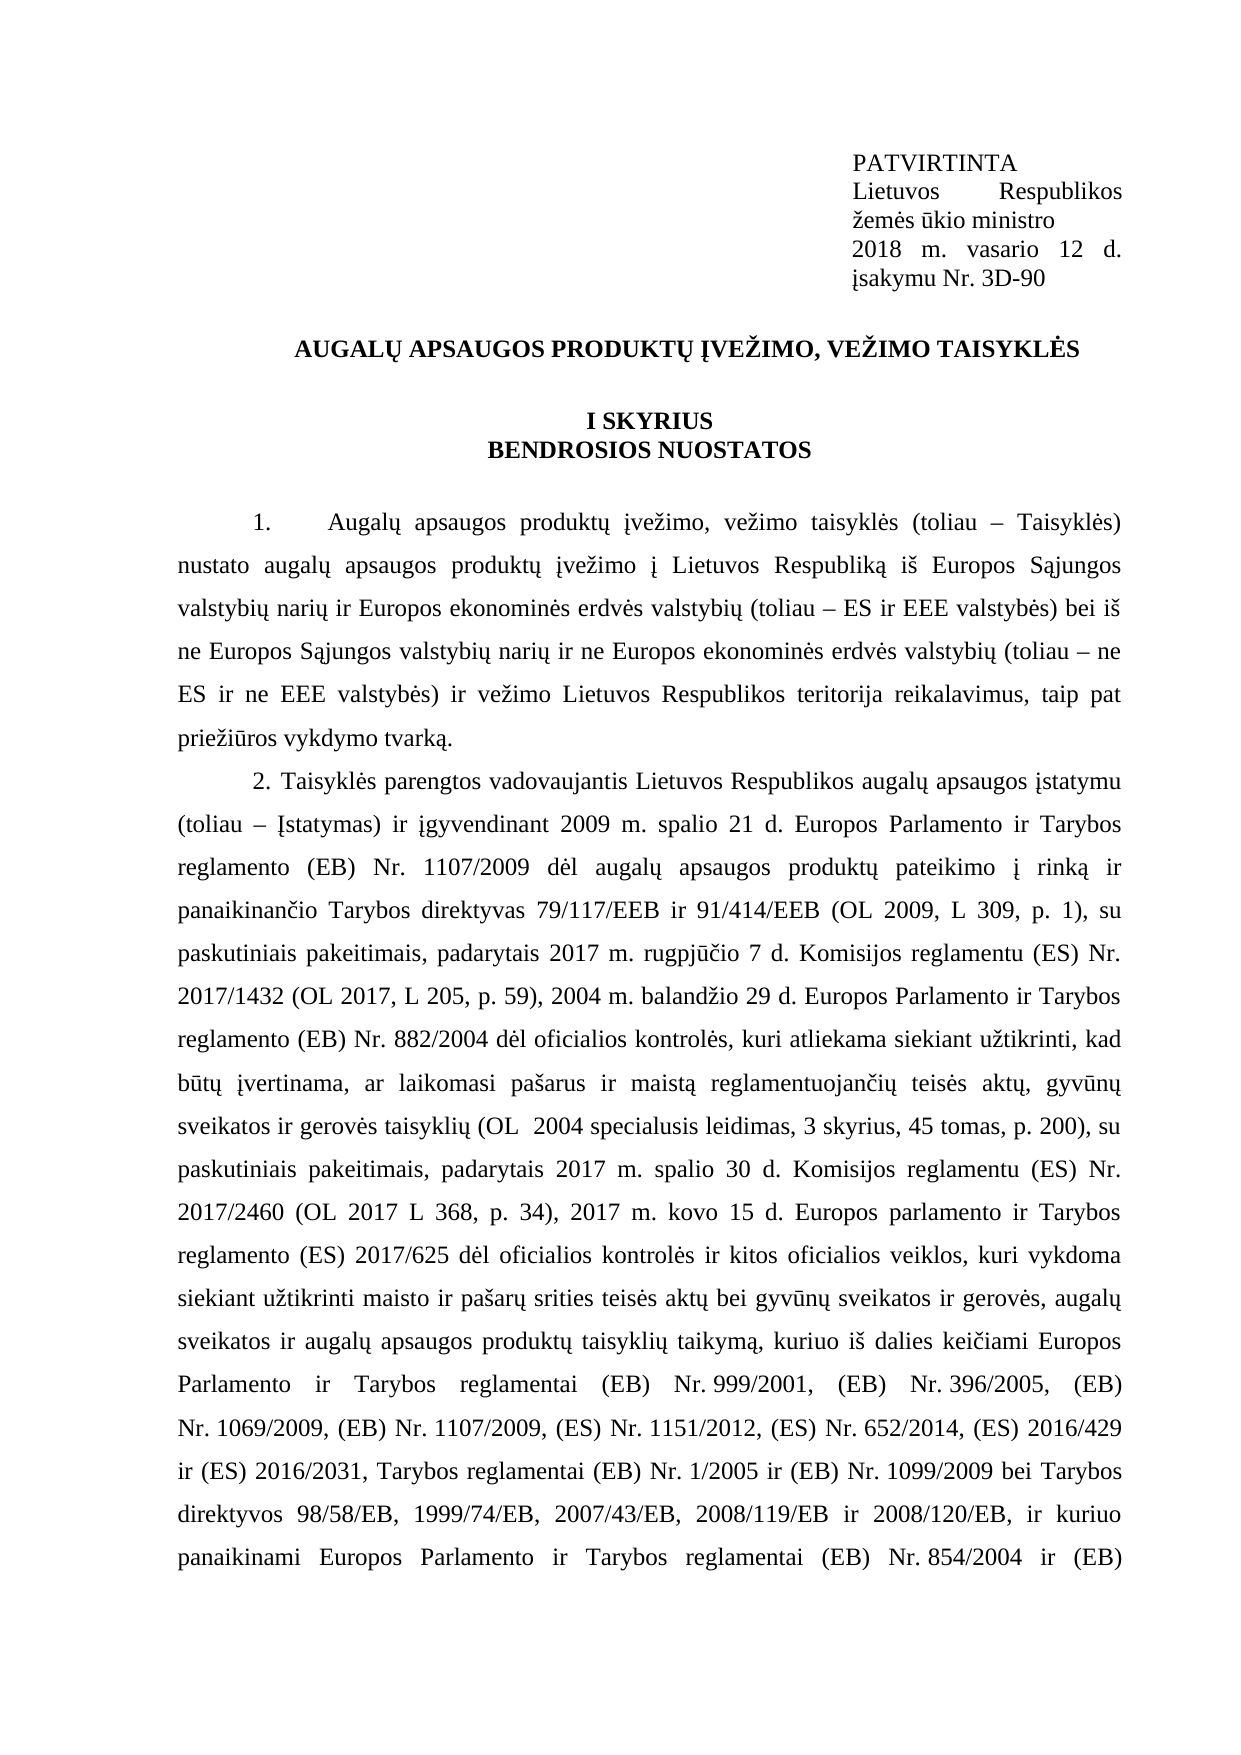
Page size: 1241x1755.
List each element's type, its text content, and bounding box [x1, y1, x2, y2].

text AUGALŲ APSAUGOS PRODUKTŲ ĮVEŽIMO, VEŽIMO TAISYKLĖS [177, 334, 1122, 363]
text 1. Augalų apsaugos produktų įvežimo, vežimo taisyklės (toliau – Taisyklės) nustato augalų apsaugos produktų įvežimo į Lietuvos Respubliką iš Europos Sąjungos valstybių narių ir Europos ekonominės erdvės valstybių (toliau – ES ir EEE valstybės) bei iš ne Europos Sąjungos valstybių narių ir ne Europos ekonominės erdvės valstybių (toliau – ne ES ir ne EEE valstybės) ir vežimo Lietuvos Respublikos teritorija reikalavimus, taip pat priežiūros vykdymo tvarką. [177, 507, 1122, 751]
text 2018 m. vasario 12 d. įsakymu Nr. 3D-90 [852, 234, 1122, 291]
text I SKYRIUS [177, 406, 1122, 435]
text 2. Taisyklės parengtos vadovaujantis Lietuvos Respublikos augalų apsaugos įstatymu (toliau – Įstatymas) ir įgyvendinant 2009 m. spalio 21 d. Europos Parlamento ir Tarybos reglamento (EB) Nr. 1107/2009 dėl augalų apsaugos produktų pateikimo į rinką ir panaikinančio Tarybos direktyvas 79/117/EEB ir 91/414/EEB (OL 2009, L 309, p. 1), su paskutiniais pakeitimais, padarytais 2017 m. rugpjūčio 7 d. Komisijos reglamentu (ES) Nr. 2017/1432 (OL 2017, L 205, p. 59), 2004 m. balandžio 29 d. Europos Parlamento ir Tarybos reglamento (EB) Nr. 882/2004 dėl oficialios kontrolės, kuri atliekama siekiant užtikrinti, kad būtų įvertinama, ar laikomasi pašarus ir maistą reglamentuojančių teisės aktų, gyvūnų sveikatos ir gerovės taisyklių (OL 2004 specialusis leidimas, 3 skyrius, 45 tomas, p. 200), su paskutiniais pakeitimais, padarytais 2017 m. spalio 30 d. Komisijos reglamentu (ES) Nr. 2017/2460 (OL 2017 L 368, p. 34), 2017 m. kovo 15 d. Europos parlamento ir Tarybos reglamento (ES) 2017/625 dėl oficialios kontrolės ir kitos oficialios veiklos, kuri vykdoma siekiant užtikrinti maisto ir pašarų srities teisės aktų bei gyvūnų sveikatos ir gerovės, augalų sveikatos ir augalų apsaugos produktų taisyklių taikymą, kuriuo iš dalies keičiami Europos Parlamento ir Tarybos reglamentai (EB) Nr. 999/2001, (EB) Nr. 396/2005, (EB) Nr. 1069/2009, (EB) Nr. 1107/2009, (ES) Nr. 1151/2012, (ES) Nr. 652/2014, (ES) 2016/429 ir (ES) 2016/2031, Tarybos reglamentai (EB) Nr. 1/2005 ir (EB) Nr. 1099/2009 bei Tarybos direktyvos 98/58/EB, 1999/74/EB, 2007/43/EB, 2008/119/EB ir 2008/120/EB, ir kuriuo panaikinami Europos Parlamento ir Tarybos reglamentai (EB) Nr. 854/2004 ir (EB) [177, 766, 1122, 1571]
text BENDROSIOS NUOSTATOS [177, 435, 1122, 464]
text PATVIRTINTA [852, 148, 1122, 176]
text Lietuvos Respublikos žemės ūkio ministro [852, 176, 1122, 234]
